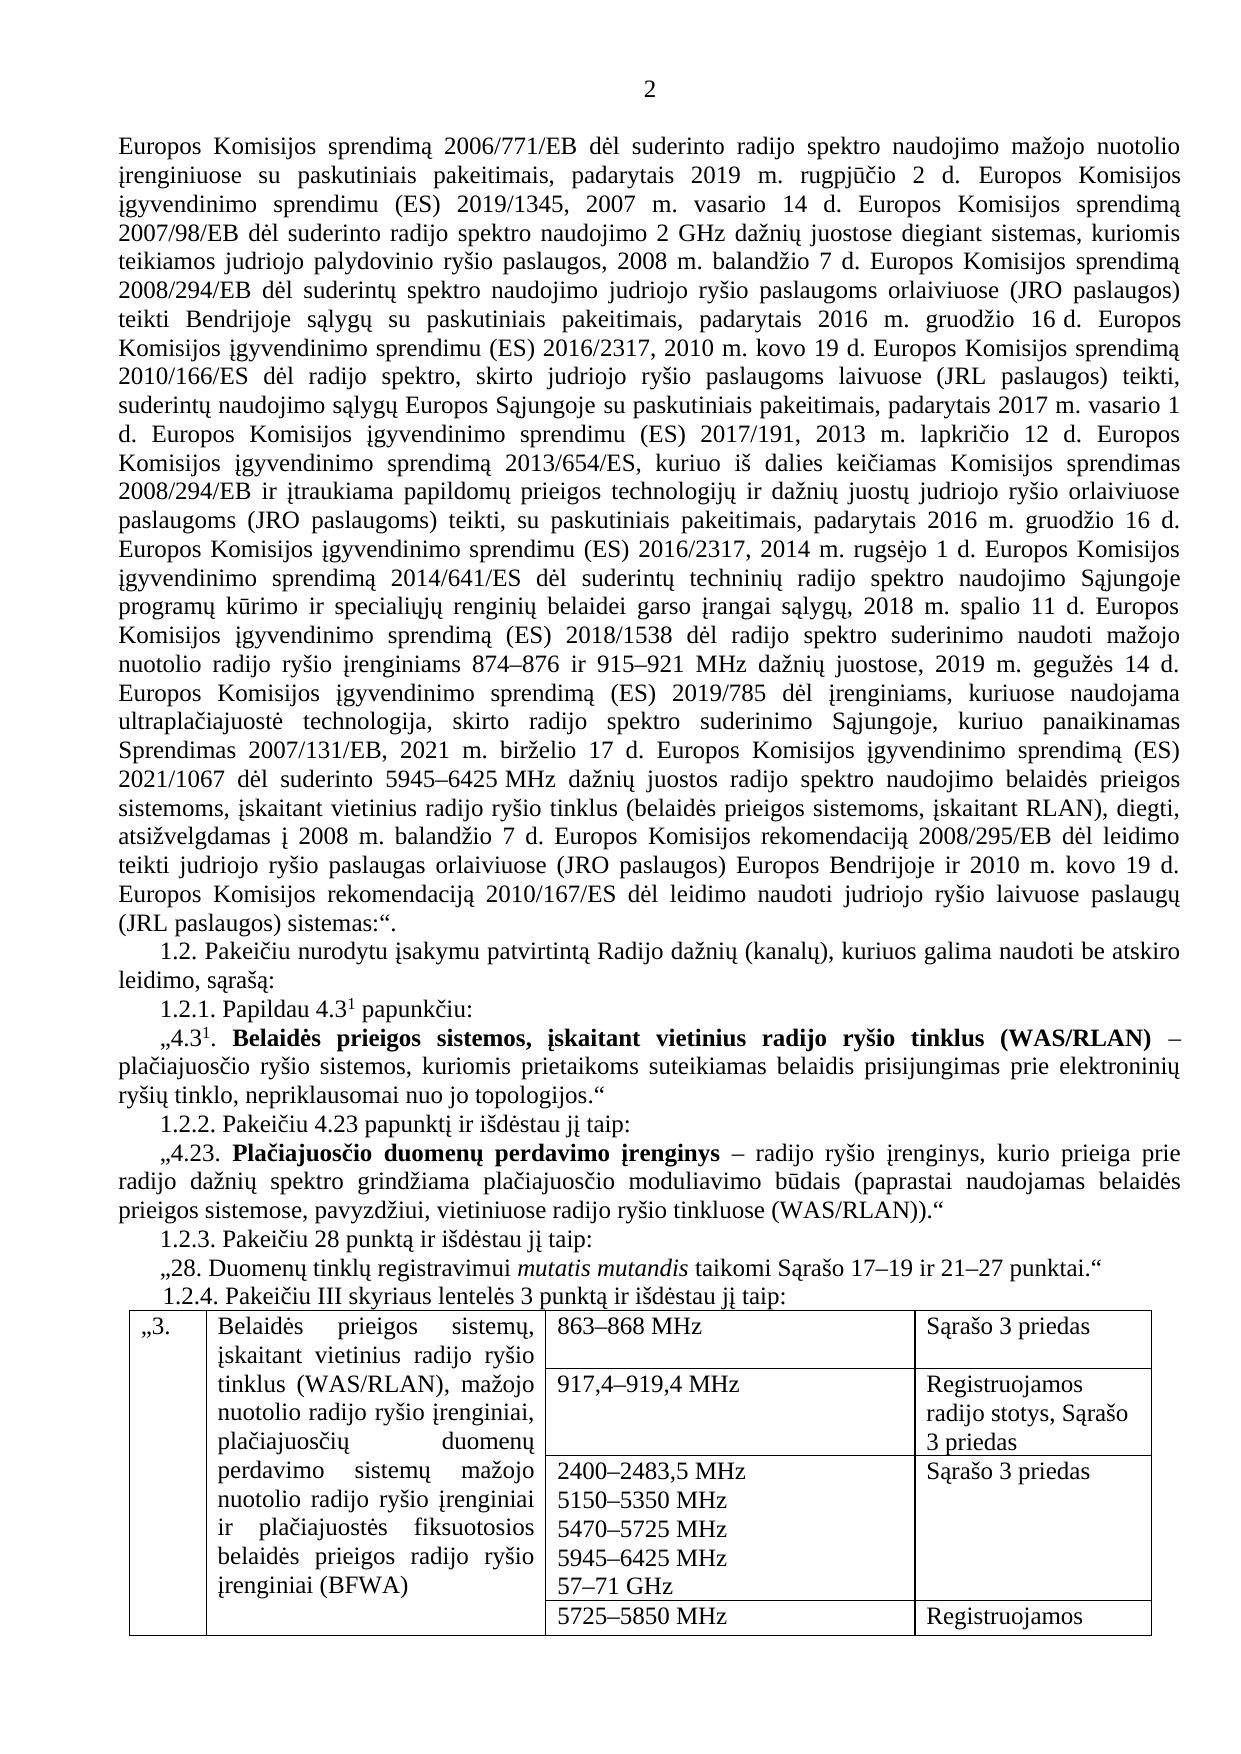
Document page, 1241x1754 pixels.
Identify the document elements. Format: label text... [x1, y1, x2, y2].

text 1.2.2. Pakeičiu 4.23 papunktį ir išdėstau jį taip: [118, 1109, 1181, 1138]
text „4.31. Belaidės prieigos sistemos, įskaitant vietinius radijo ryšio tinklus (WAS/RLAN) – plačiajuosčio ryšio sistemos, kuriomis prietaikoms suteikiamas belaidis prisijungimas prie elektroninių ryšių tinklo, nepriklausomai nuo jo topologijos.“ [118, 1023, 1181, 1109]
table_header Sąrašo 3 priedas [916, 1311, 1151, 1368]
table_header „3. [130, 1311, 206, 1635]
text „28. Duomenų tinklų registravimui mutatis mutandis taikomi Sąrašo 17–19 ir 21–27 punktai.“ [118, 1253, 1181, 1281]
text 1.2.3. Pakeičiu 28 punktą ir išdėstau jį taip: [118, 1224, 1181, 1253]
table_cell 5725–5850 MHz [546, 1601, 914, 1635]
table_cell 2400–2483,5 MHz 5150–5350 MHz 5470–5725 MHz 5945–6425 MHz 57–71 GHz [546, 1456, 914, 1600]
table_cell Registruojamos radijo stotys, Sąrašo 3 priedas [916, 1369, 1151, 1455]
table_cell Sąrašo 3 priedas [916, 1456, 1151, 1600]
table_cell 917,4–919,4 MHz [546, 1369, 914, 1455]
text „4.23. Plačiajuosčio duomenų perdavimo įrenginys – radijo ryšio įrenginys, kurio prieiga prie radijo dažnių spektro grindžiama plačiajuosčio moduliavimo būdais (paprastai naudojamas belaidės prieigos sistemose, pavyzdžiui, vietiniuose radijo ryšio tinkluose (WAS/RLAN)).“ [118, 1138, 1181, 1224]
text 1.2.4. Pakeičiu III skyriaus lentelės 3 punktą ir išdėstau jį taip: [118, 1281, 1181, 1310]
text 1.2. Pakeičiu nurodytu įsakymu patvirtintą Radijo dažnių (kanalų), kuriuos galima naudoti be atskiro leidimo, sąrašą: [118, 936, 1181, 994]
text 1.2.1. Papildau 4.31 papunkčiu: [118, 994, 1181, 1023]
table_cell Registruojamos [916, 1601, 1151, 1635]
table_header 863–868 MHz [546, 1311, 914, 1368]
text Europos Komisijos sprendimą 2006/771/EB dėl suderinto radijo spektro naudojimo mažojo nuotolio įrenginiuose su paskutiniais pakeitimais, padarytais 2019 m. rugpjūčio 2 d. Europos Komisijos įgyvendinimo sprendimu (ES) 2019/1345, 2007 m. vasario 14 d. Europos Komisijos sprendimą 2007/98/EB dėl suderinto radijo spektro naudojimo 2 GHz dažnių juostose diegiant sistemas, kuriomis teikiamos judriojo palydovinio ryšio paslaugos, 2008 m. balandžio 7 d. Europos Komisijos sprendimą 2008/294/EB dėl suderintų spektro naudojimo judriojo ryšio paslaugoms orlaiviuose (JRO paslaugos) teikti Bendrijoje sąlygų su paskutiniais pakeitimais, padarytais 2016 m. gruodžio 16 d. Europos Komisijos įgyvendinimo sprendimu (ES) 2016/2317, 2010 m. kovo 19 d. Europos Komisijos sprendimą 2010/166/ES dėl radijo spektro, skirto judriojo ryšio paslaugoms laivuose (JRL paslaugos) teikti, suderintų naudojimo sąlygų Europos Sąjungoje su paskutiniais pakeitimais, padarytais 2017 m. vasario 1 d. Europos Komisijos įgyvendinimo sprendimu (ES) 2017/191, 2013 m. lapkričio 12 d. Europos Komisijos įgyvendinimo sprendimą 2013/654/ES, kuriuo iš dalies keičiamas Komisijos sprendimas 2008/294/EB ir įtraukiama papildomų prieigos technologijų ir dažnių juostų judriojo ryšio orlaiviuose paslaugoms (JRO paslaugoms) teikti, su paskutiniais pakeitimais, padarytais 2016 m. gruodžio 16 d. Europos Komisijos įgyvendinimo sprendimu (ES) 2016/2317, 2014 m. rugsėjo 1 d. Europos Komisijos įgyvendinimo sprendimą 2014/641/ES dėl suderintų techninių radijo spektro naudojimo Sąjungoje programų kūrimo ir specialiųjų renginių belaidei garso įrangai sąlygų, 2018 m. spalio 11 d. Europos Komisijos įgyvendinimo sprendimą (ES) 2018/1538 dėl radijo spektro suderinimo naudoti mažojo nuotolio radijo ryšio įrenginiams 874–876 ir 915–921 MHz dažnių juostose, 2019 m. gegužės 14 d. Europos Komisijos įgyvendinimo sprendimą (ES) 2019/785 dėl įrenginiams, kuriuose naudojama ultraplačiajuostė technologija, skirto radijo spektro suderinimo Sąjungoje, kuriuo panaikinamas Sprendimas 2007/131/EB, 2021 m. birželio 17 d. Europos Komisijos įgyvendinimo sprendimą (ES) 2021/1067 dėl suderinto 5945–6425 MHz dažnių juostos radijo spektro naudojimo belaidės prieigos sistemoms, įskaitant vietinius radijo ryšio tinklus (belaidės prieigos sistemoms, įskaitant RLAN), diegti, atsižvelgdamas į 2008 m. balandžio 7 d. Europos Komisijos rekomendaciją 2008/295/EB dėl leidimo teikti judriojo ryšio paslaugas orlaiviuose (JRO paslaugos) Europos Bendrijoje ir 2010 m. kovo 19 d. Europos Komisijos rekomendaciją 2010/167/ES dėl leidimo naudoti judriojo ryšio laivuose paslaugų (JRL paslaugos) sistemas:“. [118, 131, 1181, 936]
table_header Belaidės prieigos sistemų, įskaitant vietinius radijo ryšio tinklus (WAS/RLAN), mažojo nuotolio radijo ryšio įrenginiai, plačiajuosčių duomenų perdavimo sistemų mažojo nuotolio radijo ryšio įrenginiai ir plačiajuostės fiksuotosios belaidės prieigos radijo ryšio įrenginiai (BFWA) [207, 1311, 545, 1635]
